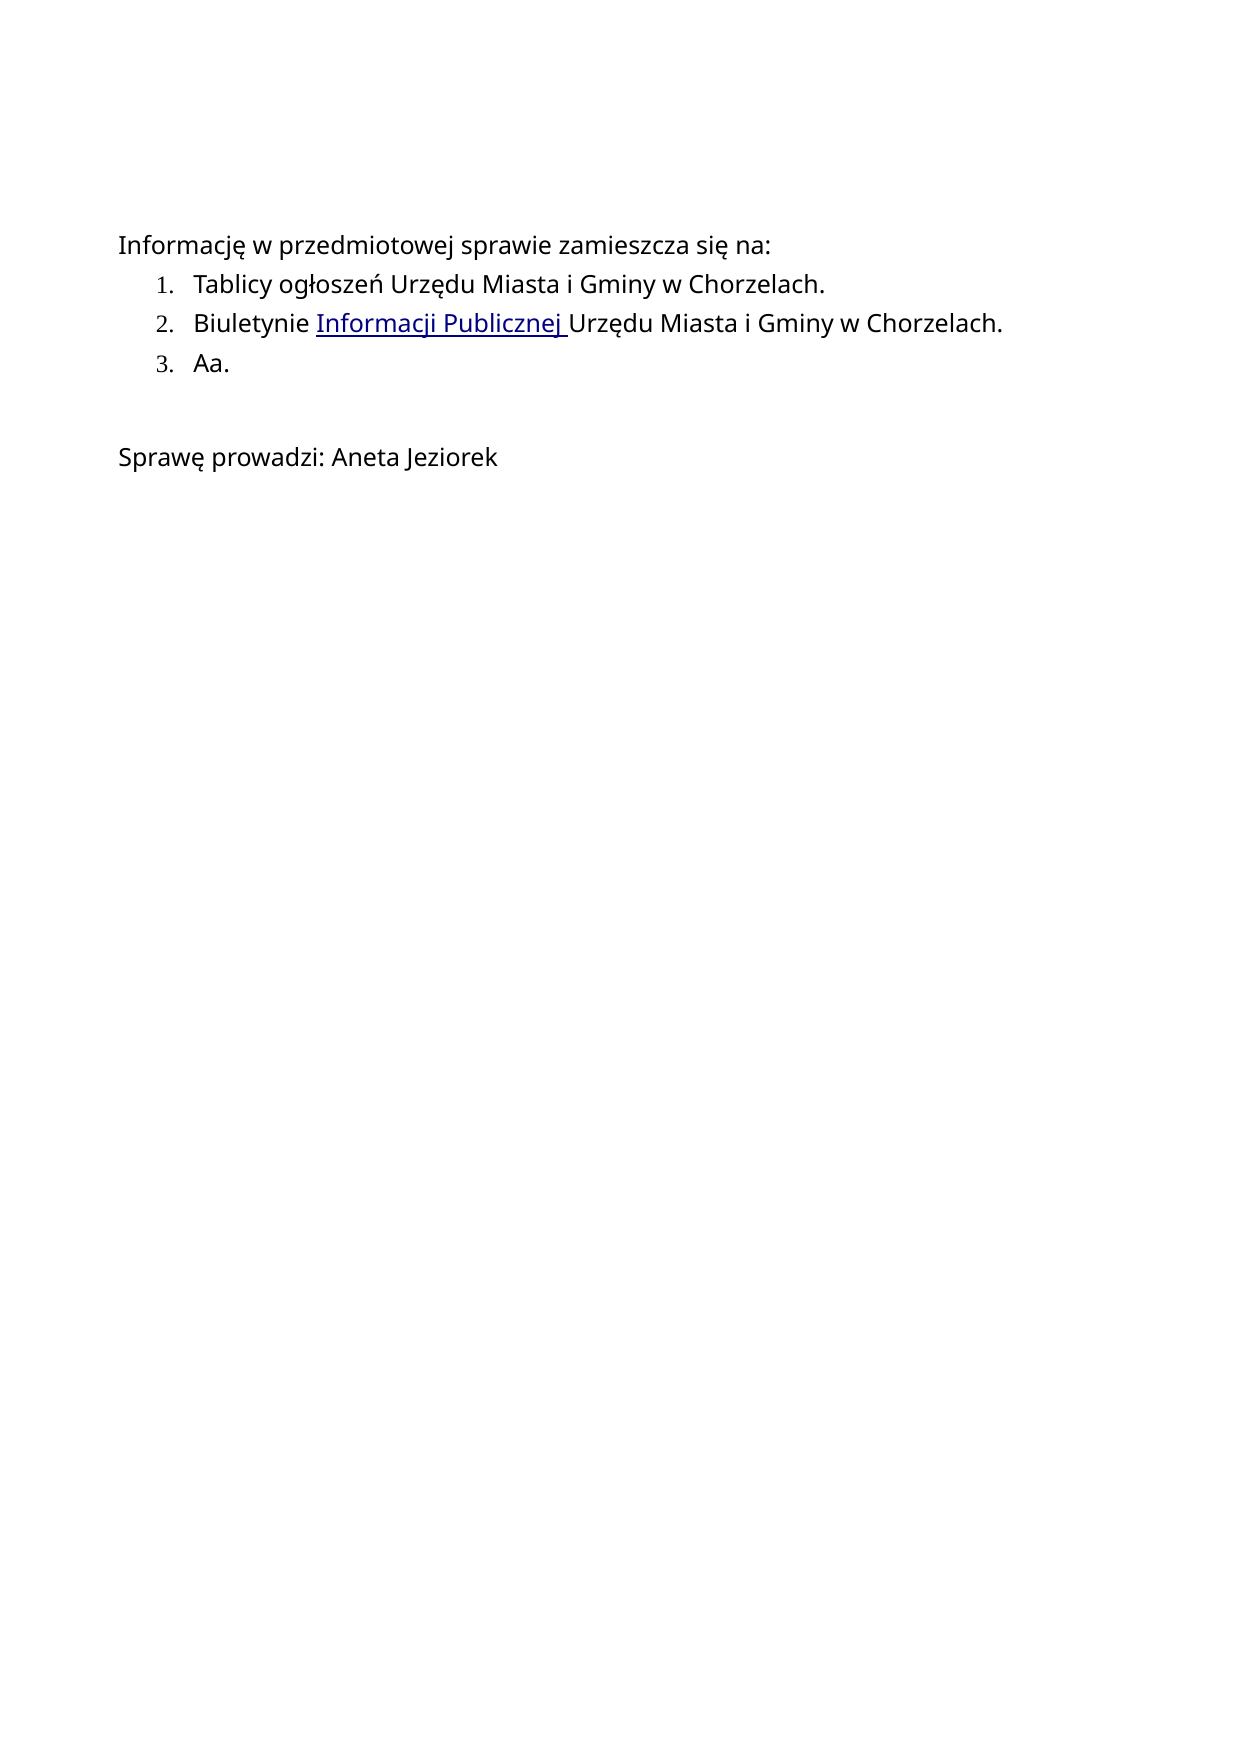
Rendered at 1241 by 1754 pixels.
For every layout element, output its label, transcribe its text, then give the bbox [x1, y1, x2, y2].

list Tablicy ogłoszeń Urzędu Miasta i Gminy w Chorzelach. [156, 267, 1122, 301]
text Informację w przedmiotowej sprawie zamieszcza się na: [118, 228, 1122, 262]
list Biuletynie Informacji Publicznej Urzędu Miasta i Gminy w Chorzelach. [156, 306, 1122, 340]
list Aa. [156, 345, 1122, 379]
text Sprawę prowadzi: Aneta Jeziorek [118, 439, 1122, 473]
